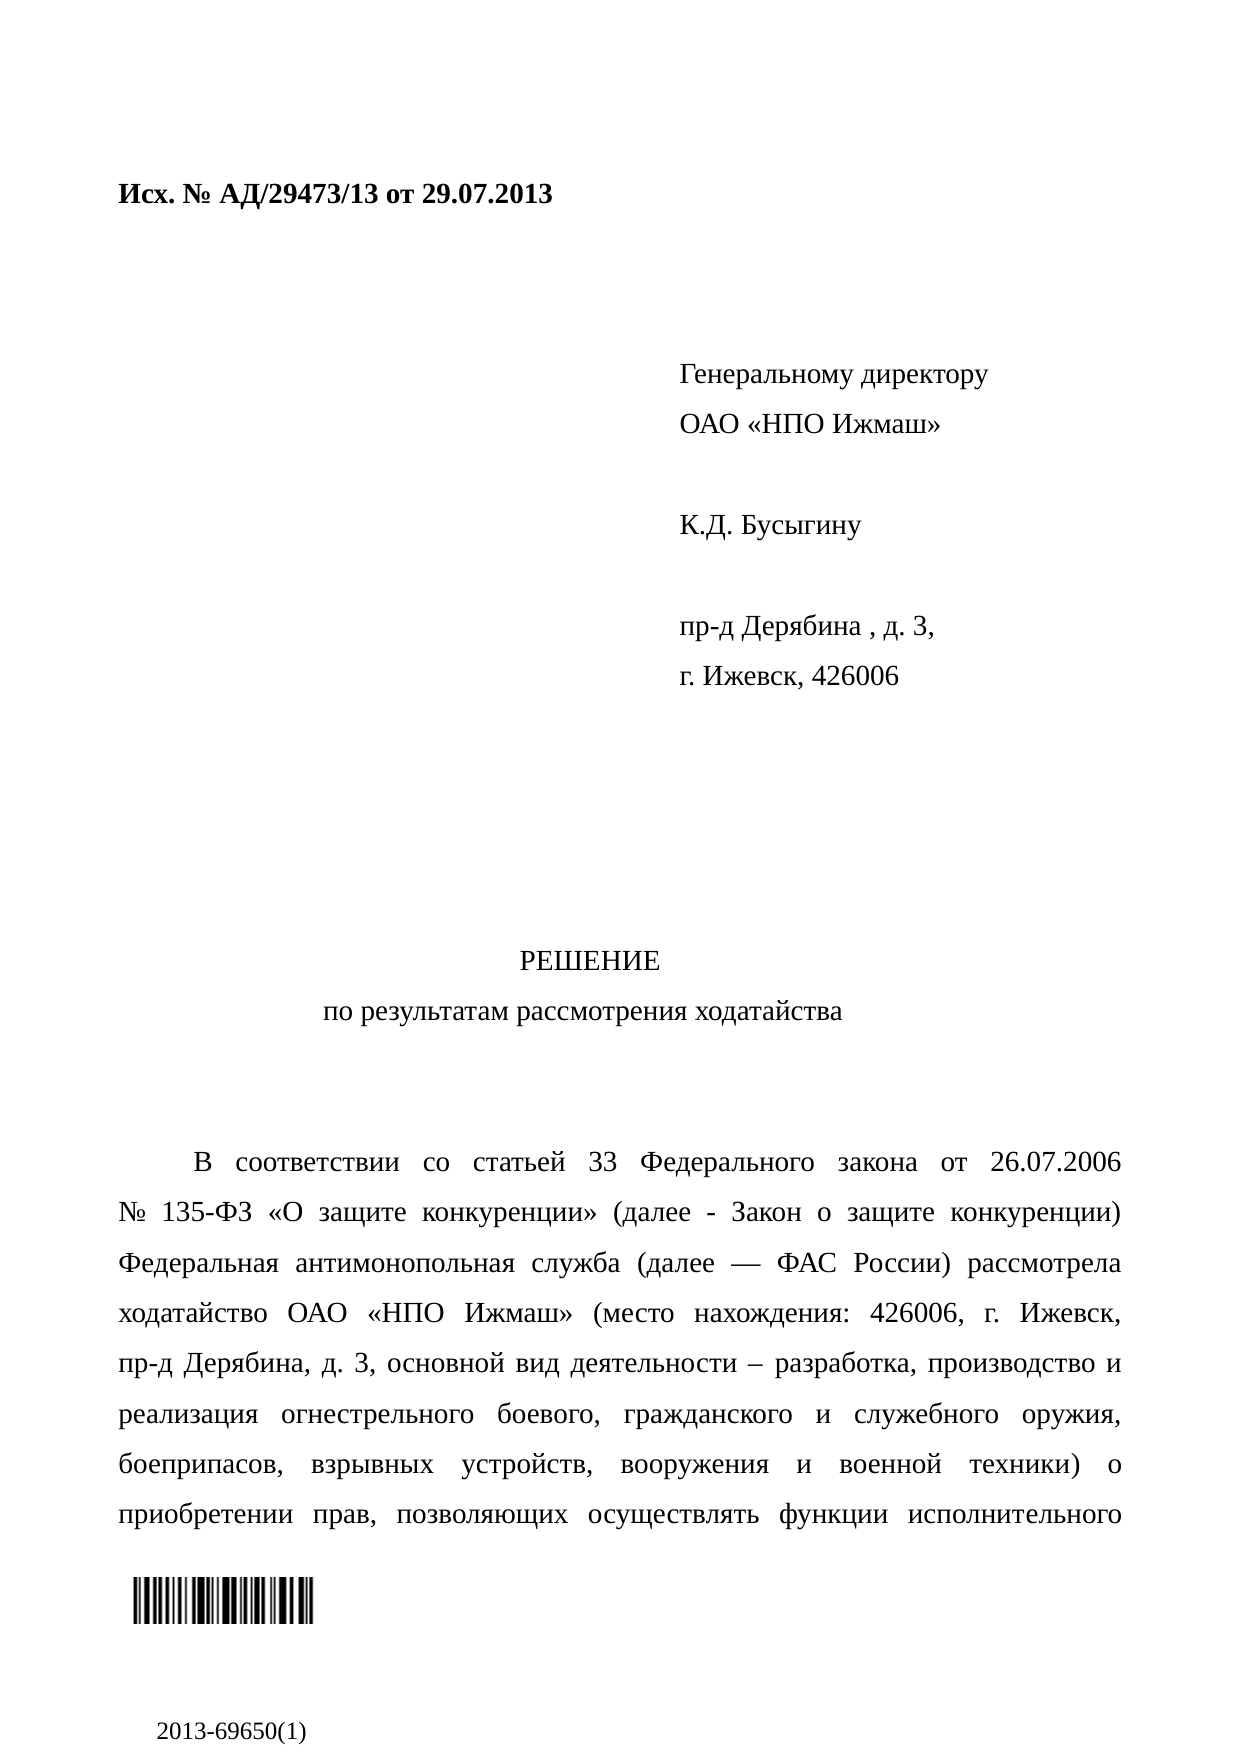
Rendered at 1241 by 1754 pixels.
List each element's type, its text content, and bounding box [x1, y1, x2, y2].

text по результатам рассмотрения ходатайства [43, 993, 1123, 1027]
picture [118, 1577, 331, 1624]
text ОАО «НПО Ижмаш» [118, 406, 1122, 440]
text Исх. № АД/29473/13 от 29.07.2013 [118, 176, 1122, 210]
text К.Д. Бусыгину [118, 507, 1122, 541]
text г. Ижевск, 426006 [118, 658, 1122, 691]
text РЕШЕНИЕ [57, 943, 1123, 977]
text Генеральному директору [118, 356, 1122, 389]
text В соответствии со статьей 33 Федерального закона от 26.07.2006 № 135-ФЗ «О защите конкуренции» (далее - Закон о защите конкуренции) Федеральная антимонопольная служба (далее — ФАС России) рассмотрела ходатайство ОАО «НПО Ижмаш» (место нахождения: 426006, г. Ижевск, пр-д Дерябина, д. 3, основной вид деятельности – разработка, производство и реализация огнестрельного боевого, гражданского и служебного оружия, боеприпасов, взрывных устройств, вооружения и военной техники) о приобретении прав, позволяющих осуществлять функции исполнительного [118, 1144, 1122, 1530]
text пр-д Дерябина , д. 3, [118, 608, 1122, 641]
